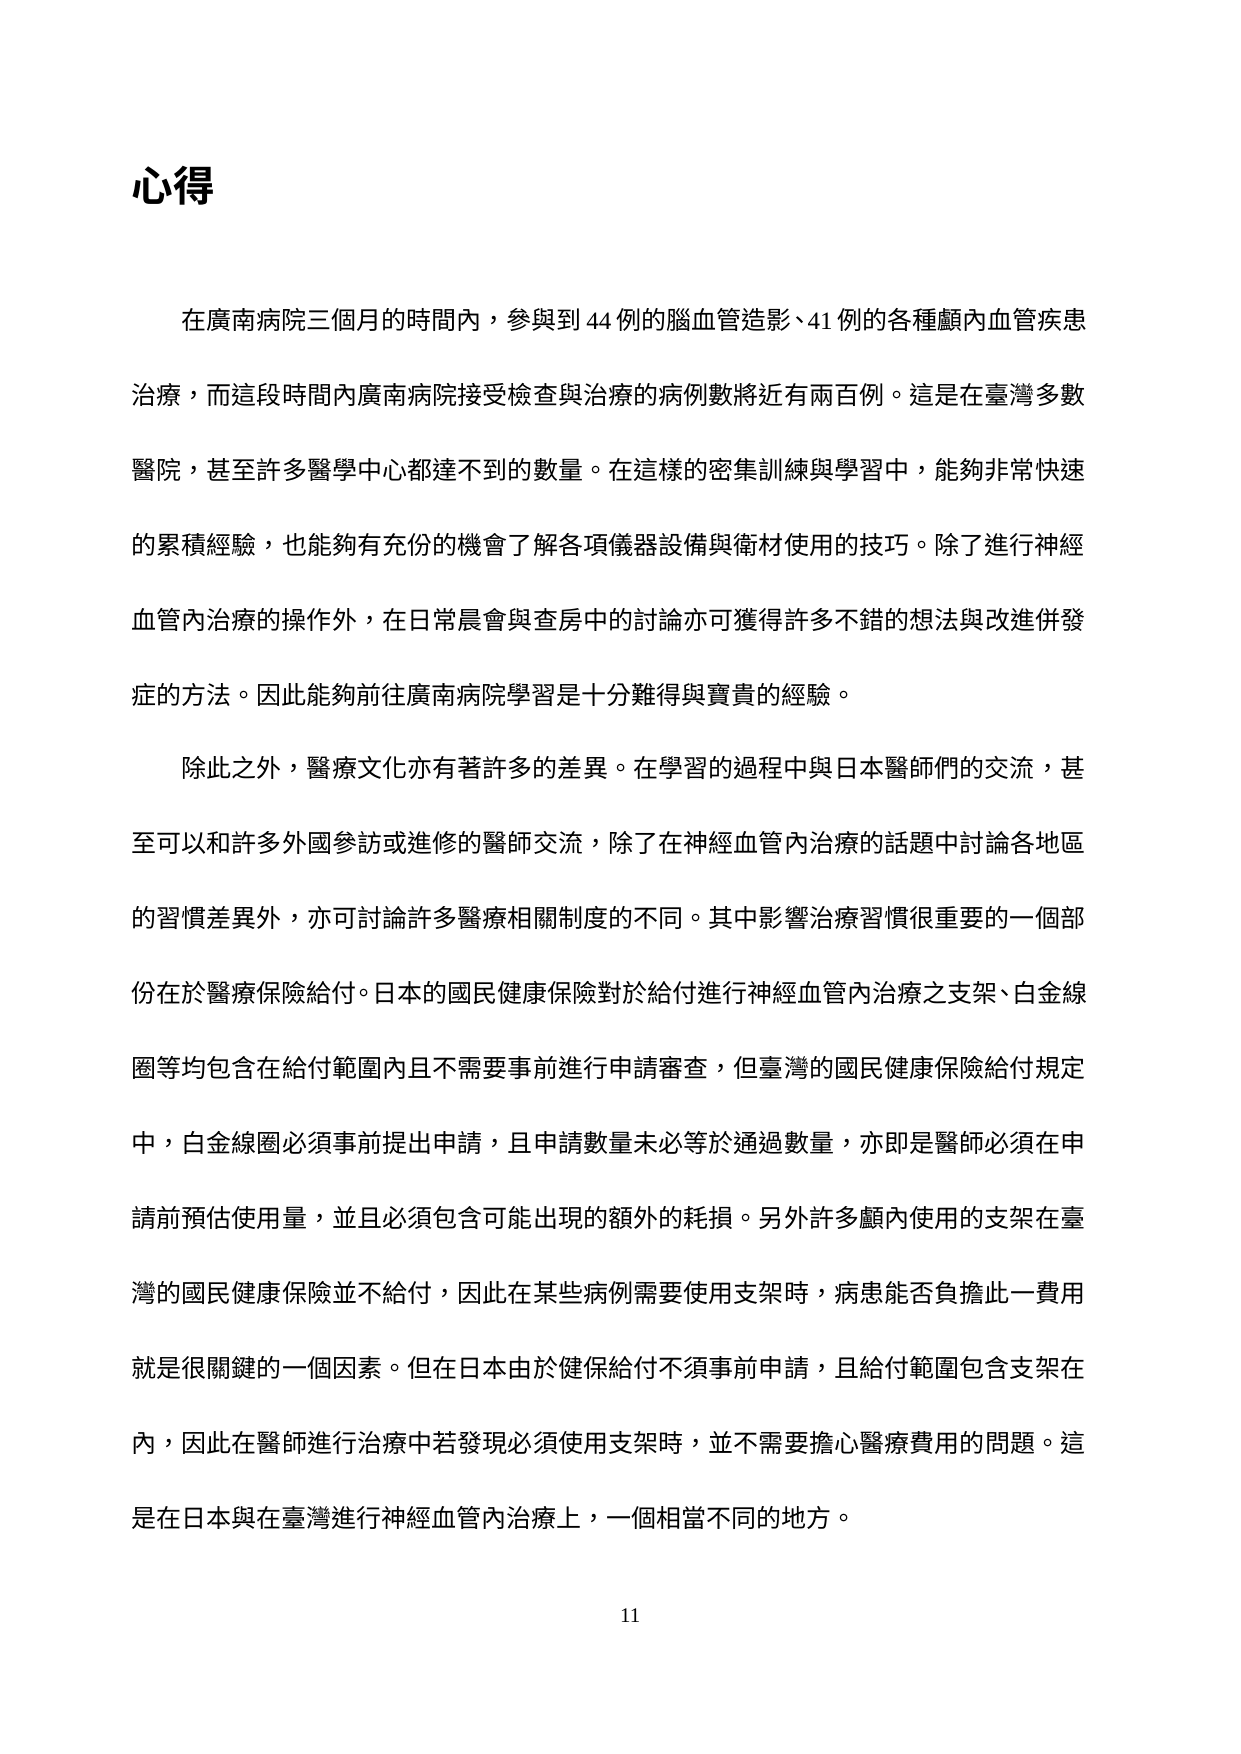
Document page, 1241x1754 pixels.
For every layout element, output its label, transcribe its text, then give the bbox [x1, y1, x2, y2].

text 在廣南病院三個月的時間內，參與到44例的腦血管造影、41例的各種顱內血管疾患治療，而這段時間內廣南病院接受檢查與治療的病例數將近有兩百例。這是在臺灣多數醫院，甚至許多醫學中心都達不到的數量。在這樣的密集訓練與學習中，能夠非常快速的累積經驗，也能夠有充份的機會了解各項儀器設備與衛材使用的技巧。除了進行神經血管內治療的操作外，在日常晨會與查房中的討論亦可獲得許多不錯的想法與改進併發症的方法。因此能夠前往廣南病院學習是十分難得與寶貴的經驗。 [131, 299, 1087, 712]
text 除此之外，醫療文化亦有著許多的差異。在學習的過程中與日本醫師們的交流，甚至可以和許多外國參訪或進修的醫師交流，除了在神經血管內治療的話題中討論各地區的習慣差異外，亦可討論許多醫療相關制度的不同。其中影響治療習慣很重要的一個部份在於醫療保險給付。日本的國民健康保險對於給付進行神經血管內治療之支架、白金線圈等均包含在給付範圍內且不需要事前進行申請審查，但臺灣的國民健康保險給付規定中，白金線圈必須事前提出申請，且申請數量未必等於通過數量，亦即是醫師必須在申請前預估使用量，並且必須包含可能出現的額外的耗損。另外許多顱內使用的支架在臺灣的國民健康保險並不給付，因此在某些病例需要使用支架時，病患能否負擔此一費用就是很關鍵的一個因素。但在日本由於健保給付不須事前申請，且給付範圍包含支架在內，因此在醫師進行治療中若發現必須使用支架時，並不需要擔心醫療費用的問題。這是在日本與在臺灣進行神經血管內治療上，一個相當不同的地方。 [131, 748, 1087, 1536]
subtitle 心得 [131, 146, 1087, 221]
